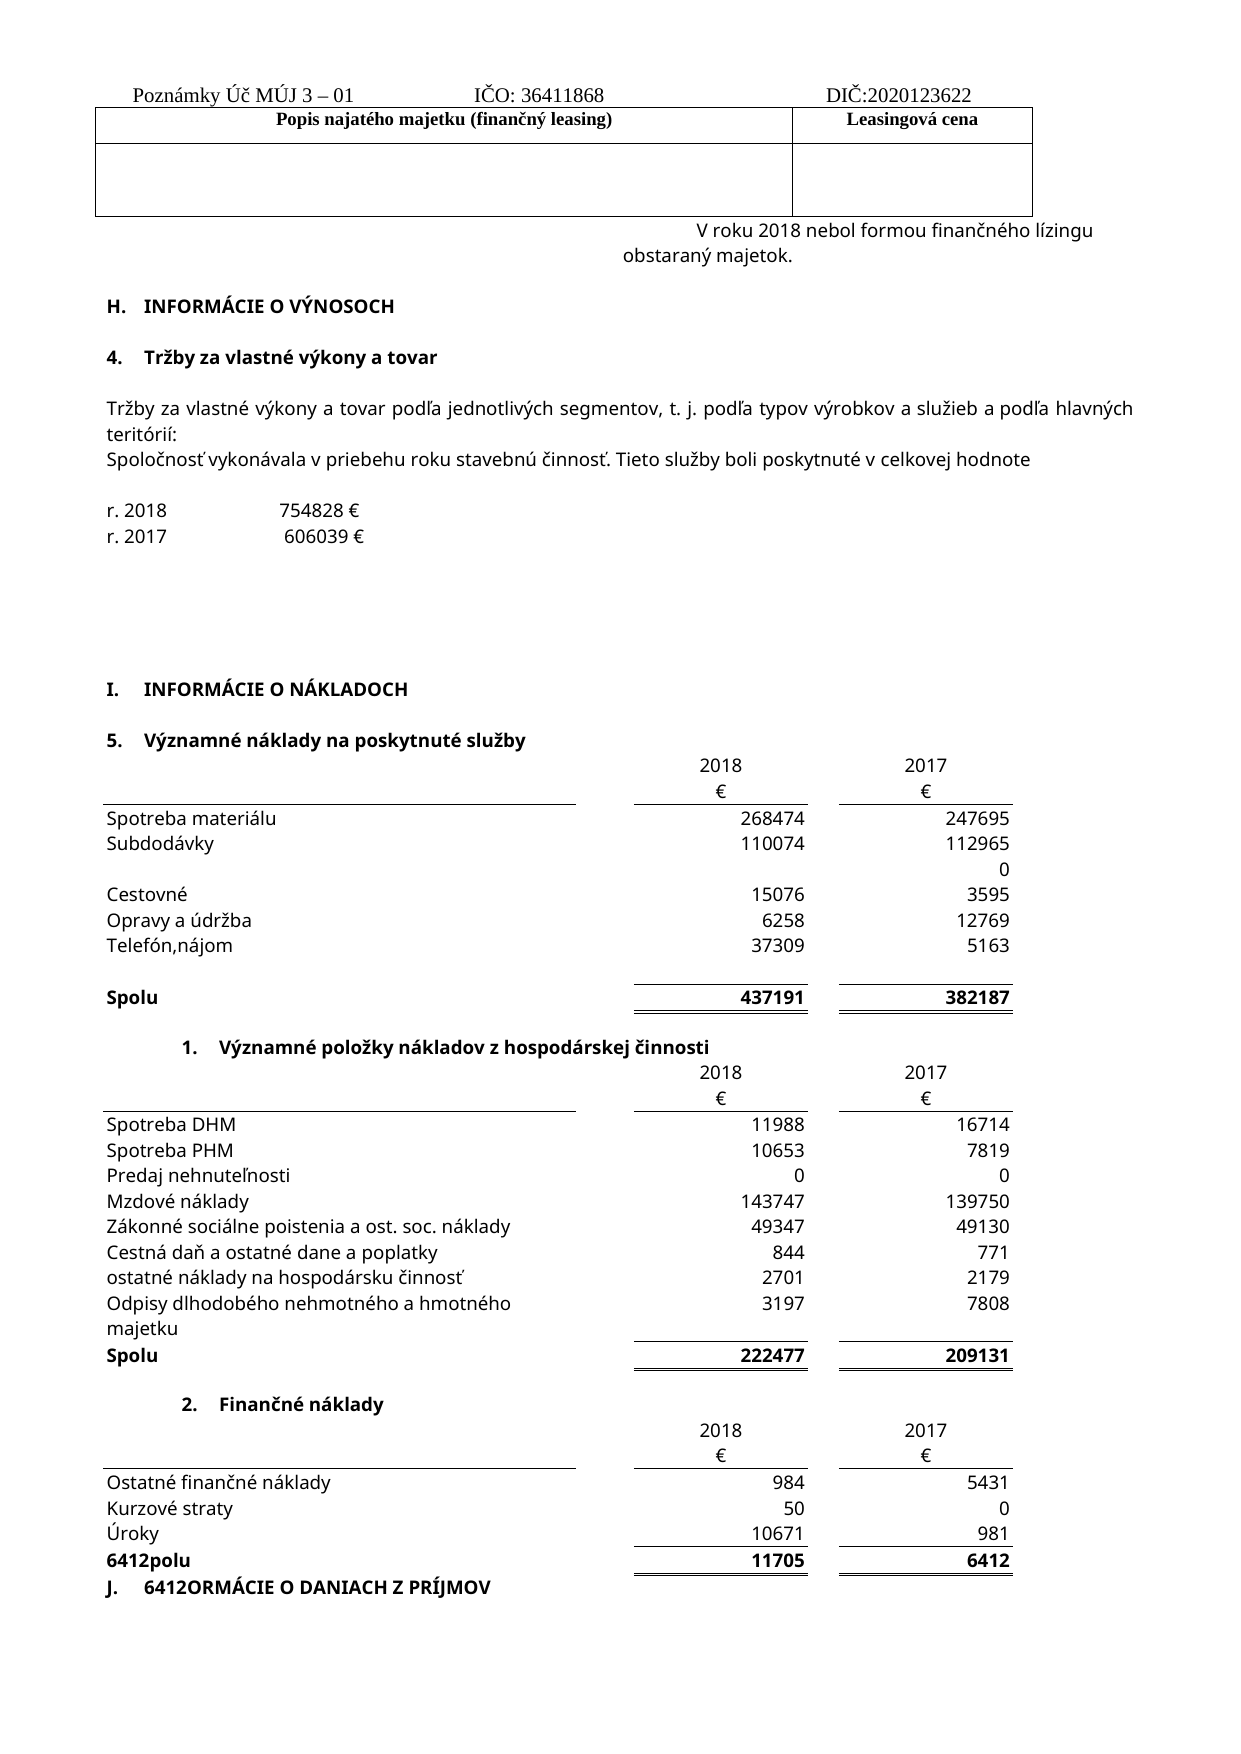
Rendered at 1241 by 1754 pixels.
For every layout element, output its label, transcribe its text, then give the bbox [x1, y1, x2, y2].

table_cell Spolu [103, 1341, 576, 1368]
table_cell [808, 1443, 839, 1468]
table_cell 3197 [634, 1290, 808, 1341]
table_cell 16714 [839, 1112, 1013, 1137]
table_cell [576, 804, 634, 830]
table_cell 139750 [839, 1188, 1013, 1214]
table_cell [793, 144, 1032, 216]
table_cell [808, 1341, 839, 1368]
table_cell Odpisy dlhodobého nehmotného a hmotného majetku [103, 1290, 576, 1341]
table_cell 10653 [634, 1137, 808, 1163]
table_cell Cestná daň a ostatné dane a poplatky [103, 1239, 576, 1265]
table_header [576, 1417, 634, 1443]
table_header [103, 1060, 576, 1085]
table_cell [103, 1085, 576, 1111]
table_cell 0 [634, 1163, 808, 1188]
table_cell [576, 1137, 634, 1163]
subtitle Tržby za vlastné výkony a tovar [106, 344, 1134, 370]
table_cell € [839, 1085, 1013, 1111]
table_cell Telefón,nájom [103, 933, 576, 958]
table_cell 49130 [839, 1214, 1013, 1239]
table_cell [576, 907, 634, 932]
table_cell 247695 [839, 805, 1013, 830]
table_cell Opravy a údržba [103, 907, 576, 932]
table_cell [96, 144, 792, 216]
table_cell [808, 933, 839, 958]
table_cell Mzdové náklady [103, 1188, 576, 1214]
table_cell [808, 1546, 839, 1572]
table_header 2017 [839, 1417, 1013, 1443]
table_cell [576, 1520, 634, 1546]
table_cell 0 [839, 1495, 1013, 1520]
table_cell 3595 [839, 881, 1013, 907]
table_header [808, 1060, 839, 1085]
subtitle Významné položky nákladov z hospodárskej činnosti [181, 1034, 1134, 1059]
table_cell [576, 958, 634, 983]
table_cell 6258 [634, 907, 808, 932]
table_cell [576, 1341, 634, 1368]
table_cell 5163 [839, 933, 1013, 958]
table_cell [103, 958, 576, 983]
table_cell Ostatné finančné náklady [103, 1469, 576, 1495]
table_cell [103, 856, 576, 881]
text V roku 2018 nebol formou finančného lízingu obstaraný majetok. [623, 217, 1134, 268]
table_cell Úroky [103, 1520, 576, 1546]
table_cell [839, 958, 1013, 983]
table_cell [808, 1188, 839, 1214]
table_cell 2701 [634, 1265, 808, 1290]
table_cell 11705 [634, 1547, 808, 1572]
table_cell [808, 1265, 839, 1290]
table_cell [808, 1520, 839, 1546]
table_cell [808, 856, 839, 881]
table_cell [576, 984, 634, 1010]
table_cell [576, 1163, 634, 1188]
table_cell [576, 1188, 634, 1214]
table_header [808, 753, 839, 778]
table_cell 15076 [634, 881, 808, 907]
table_cell € [634, 778, 808, 804]
table_cell 10671 [634, 1520, 808, 1546]
table_cell 5431 [839, 1469, 1013, 1495]
table_cell [576, 1265, 634, 1290]
table_header 2018 [634, 1417, 808, 1443]
table_cell € [634, 1443, 808, 1468]
text r. 2017 606039 € [106, 523, 1134, 549]
text r. 2018 754828 € [106, 498, 1134, 523]
table_header [103, 1417, 576, 1443]
table_cell Subdodávky [103, 830, 576, 856]
table_cell Zákonné sociálne poistenia a ost. soc. náklady [103, 1214, 576, 1239]
table_cell [576, 1468, 634, 1495]
table_cell [576, 933, 634, 958]
table_cell 437191 [634, 985, 808, 1010]
table_cell € [839, 1443, 1013, 1468]
table_cell 12769 [839, 907, 1013, 932]
text Spoločnosť vykonávala v priebehu roku stavebnú činnosť. Tieto služby boli poskytnuté v celkovej hodnote [106, 447, 1134, 472]
table_cell [808, 1137, 839, 1163]
table_cell [103, 1443, 576, 1468]
table_cell Predaj nehnuteľnosti [103, 1163, 576, 1188]
table_header Popis najatého majetku (finančný leasing) [96, 108, 792, 143]
table_cell 143747 [634, 1188, 808, 1214]
table_cell [634, 856, 808, 881]
table_cell [576, 856, 634, 881]
table_cell 0 [839, 856, 1013, 881]
table_cell [808, 958, 839, 983]
table_cell [576, 1290, 634, 1341]
table_cell 7819 [839, 1137, 1013, 1163]
table_header [576, 1060, 634, 1085]
table_header Leasingová cena [793, 108, 1032, 143]
table_cell [808, 1085, 839, 1111]
table_cell Spotreba DHM [103, 1112, 576, 1137]
table_cell 984 [634, 1469, 808, 1495]
table_cell [808, 1290, 839, 1341]
table_cell Cestovné [103, 881, 576, 907]
table_cell [576, 881, 634, 907]
table_cell 110074 [634, 830, 808, 856]
text Tržby za vlastné výkony a tovar podľa jednotlivých segmentov, t. j. podľa typov výrobkov a služieb a podľa hlavných teritórií: [106, 396, 1134, 447]
table_header 2018 [634, 1060, 808, 1085]
table_cell [576, 1495, 634, 1520]
table_cell Spotreba materiálu [103, 805, 576, 830]
table_cell [808, 1163, 839, 1188]
table_cell 0 [839, 1163, 1013, 1188]
table_header [808, 1417, 839, 1443]
table_cell 844 [634, 1239, 808, 1265]
table_cell Spotreba PHM [103, 1137, 576, 1163]
table_cell [576, 1111, 634, 1137]
table_cell [634, 958, 808, 983]
table_cell [808, 984, 839, 1010]
table_header 2017 [839, 1060, 1013, 1085]
table_cell [576, 1239, 634, 1265]
table_cell [808, 778, 839, 804]
table_cell [576, 1214, 634, 1239]
table_cell 209131 [839, 1342, 1013, 1368]
table_cell 50 [634, 1495, 808, 1520]
subtitle Informácie o nákladoch [106, 676, 1134, 702]
table_cell 222477 [634, 1342, 808, 1368]
table_cell [576, 1546, 634, 1572]
table_cell [808, 804, 839, 830]
table_cell 2179 [839, 1265, 1013, 1290]
table_cell 382187 [839, 985, 1013, 1010]
table_cell 37309 [634, 933, 808, 958]
table_cell [808, 1111, 839, 1137]
table_cell € [634, 1085, 808, 1111]
table_cell Kurzové straty [103, 1495, 576, 1520]
table_cell Spolu [103, 984, 576, 1010]
table_header 2017 [839, 753, 1013, 778]
table_cell [576, 830, 634, 856]
table_cell [576, 1085, 634, 1111]
table_cell [808, 1468, 839, 1495]
table_cell [808, 830, 839, 856]
table_header 2018 [634, 753, 808, 778]
table_cell 7808 [839, 1290, 1013, 1341]
subtitle Finančné náklady [181, 1392, 1134, 1417]
table_cell [808, 1495, 839, 1520]
table_cell 268474 [634, 805, 808, 830]
table_cell [576, 778, 634, 804]
table_cell 112965 [839, 830, 1013, 856]
table_cell 11988 [634, 1112, 808, 1137]
subtitle 6412ormácie o daniach z príjmov [106, 1575, 1134, 1600]
table_cell [808, 907, 839, 932]
table_cell 6412polu [103, 1546, 576, 1572]
table_cell [808, 1214, 839, 1239]
table_cell 6412 [839, 1547, 1013, 1572]
table_cell [808, 1239, 839, 1265]
table_cell 981 [839, 1520, 1013, 1546]
table_cell ostatné náklady na hospodársku činnosť [103, 1265, 576, 1290]
table_header [576, 753, 634, 778]
table_cell € [839, 778, 1013, 804]
table_cell [103, 778, 576, 804]
table_cell [808, 881, 839, 907]
table_header [103, 753, 576, 778]
table_cell 49347 [634, 1214, 808, 1239]
table_cell [576, 1443, 634, 1468]
table_cell 771 [839, 1239, 1013, 1265]
subtitle Významné náklady na poskytnuté služby [106, 727, 1134, 753]
subtitle informácie o výnosoch [106, 293, 1134, 319]
